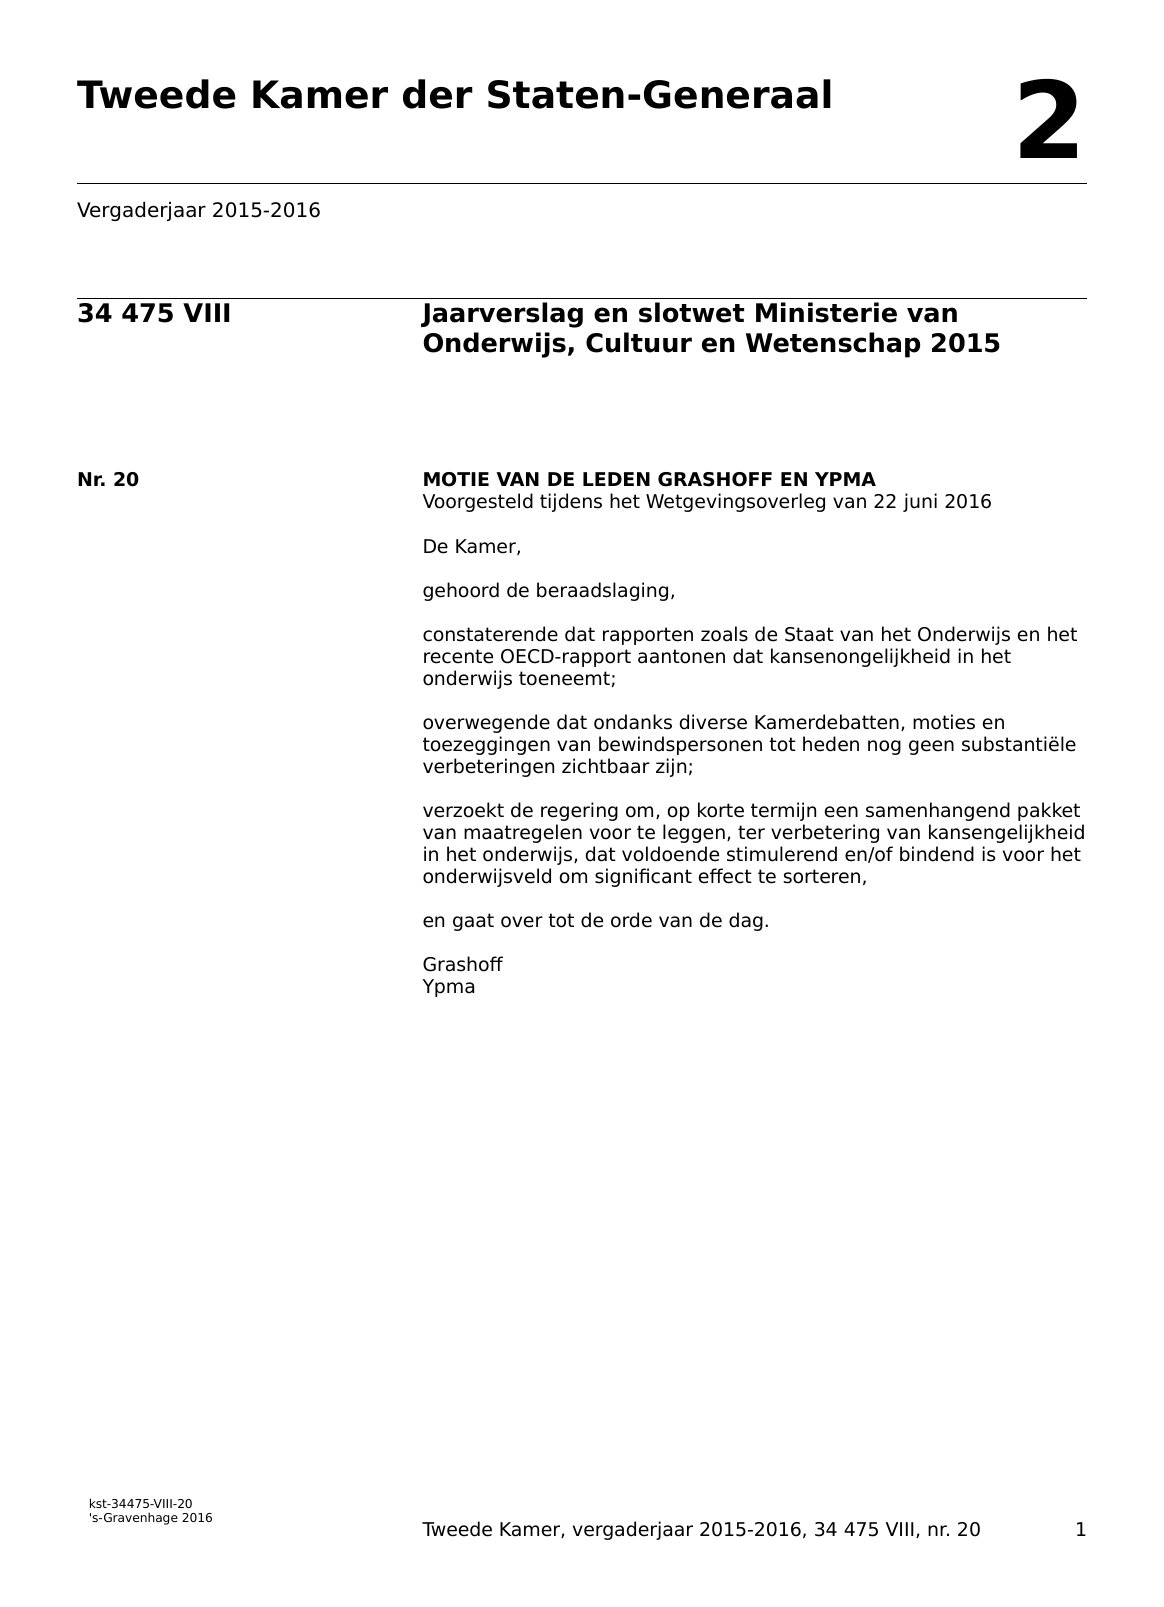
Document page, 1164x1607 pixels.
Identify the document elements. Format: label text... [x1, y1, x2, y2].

text Ypma [422, 976, 1087, 998]
text kst-34475-VIII-20 [88, 1497, 323, 1511]
subtitle Nr. 20 MOTIE VAN DE LEDEN GRASHOFF EN YPMA [77, 469, 1087, 491]
text verzoekt de regering om, op korte termijn een samenhangend pakket van maatregelen voor te leggen, ter verbetering van kansengelijkheid in het onderwijs, dat voldoende stimulerend en/of bindend is voor het onderwijsveld om significant effect te sorteren, [422, 800, 1087, 888]
text Voorgesteld tijdens het Wetgevingsoverleg van 22 juni 2016 [422, 491, 1087, 513]
subtitle 34 475 VIII Jaarverslag en slotwet Ministerie van Onderwijs, Cultuur en Wetenschap 2015 [77, 299, 1087, 358]
text constaterende dat rapporten zoals de Staat van het Onderwijs en het recente OECD-rapport aantonen dat kansenongelijkheid in het onderwijs toeneemt; [422, 624, 1087, 690]
text 's-Gravenhage 2016 [88, 1511, 323, 1525]
table_cell Vergaderjaar 2015-2016 [77, 184, 1087, 298]
text overwegende dat ondanks diverse Kamerdebatten, moties en toezeggingen van bewindspersonen tot heden nog geen substantiële verbeteringen zichtbaar zijn; [422, 712, 1087, 778]
text en gaat over tot de orde van de dag. [422, 910, 1087, 932]
table_header Tweede Kamer der Staten-Generaal [77, 59, 886, 183]
table_header 2 [886, 59, 1087, 183]
text Grashoff [422, 954, 1087, 976]
text De Kamer, [422, 536, 1087, 557]
text gehoord de beraadslaging, [422, 580, 1087, 602]
